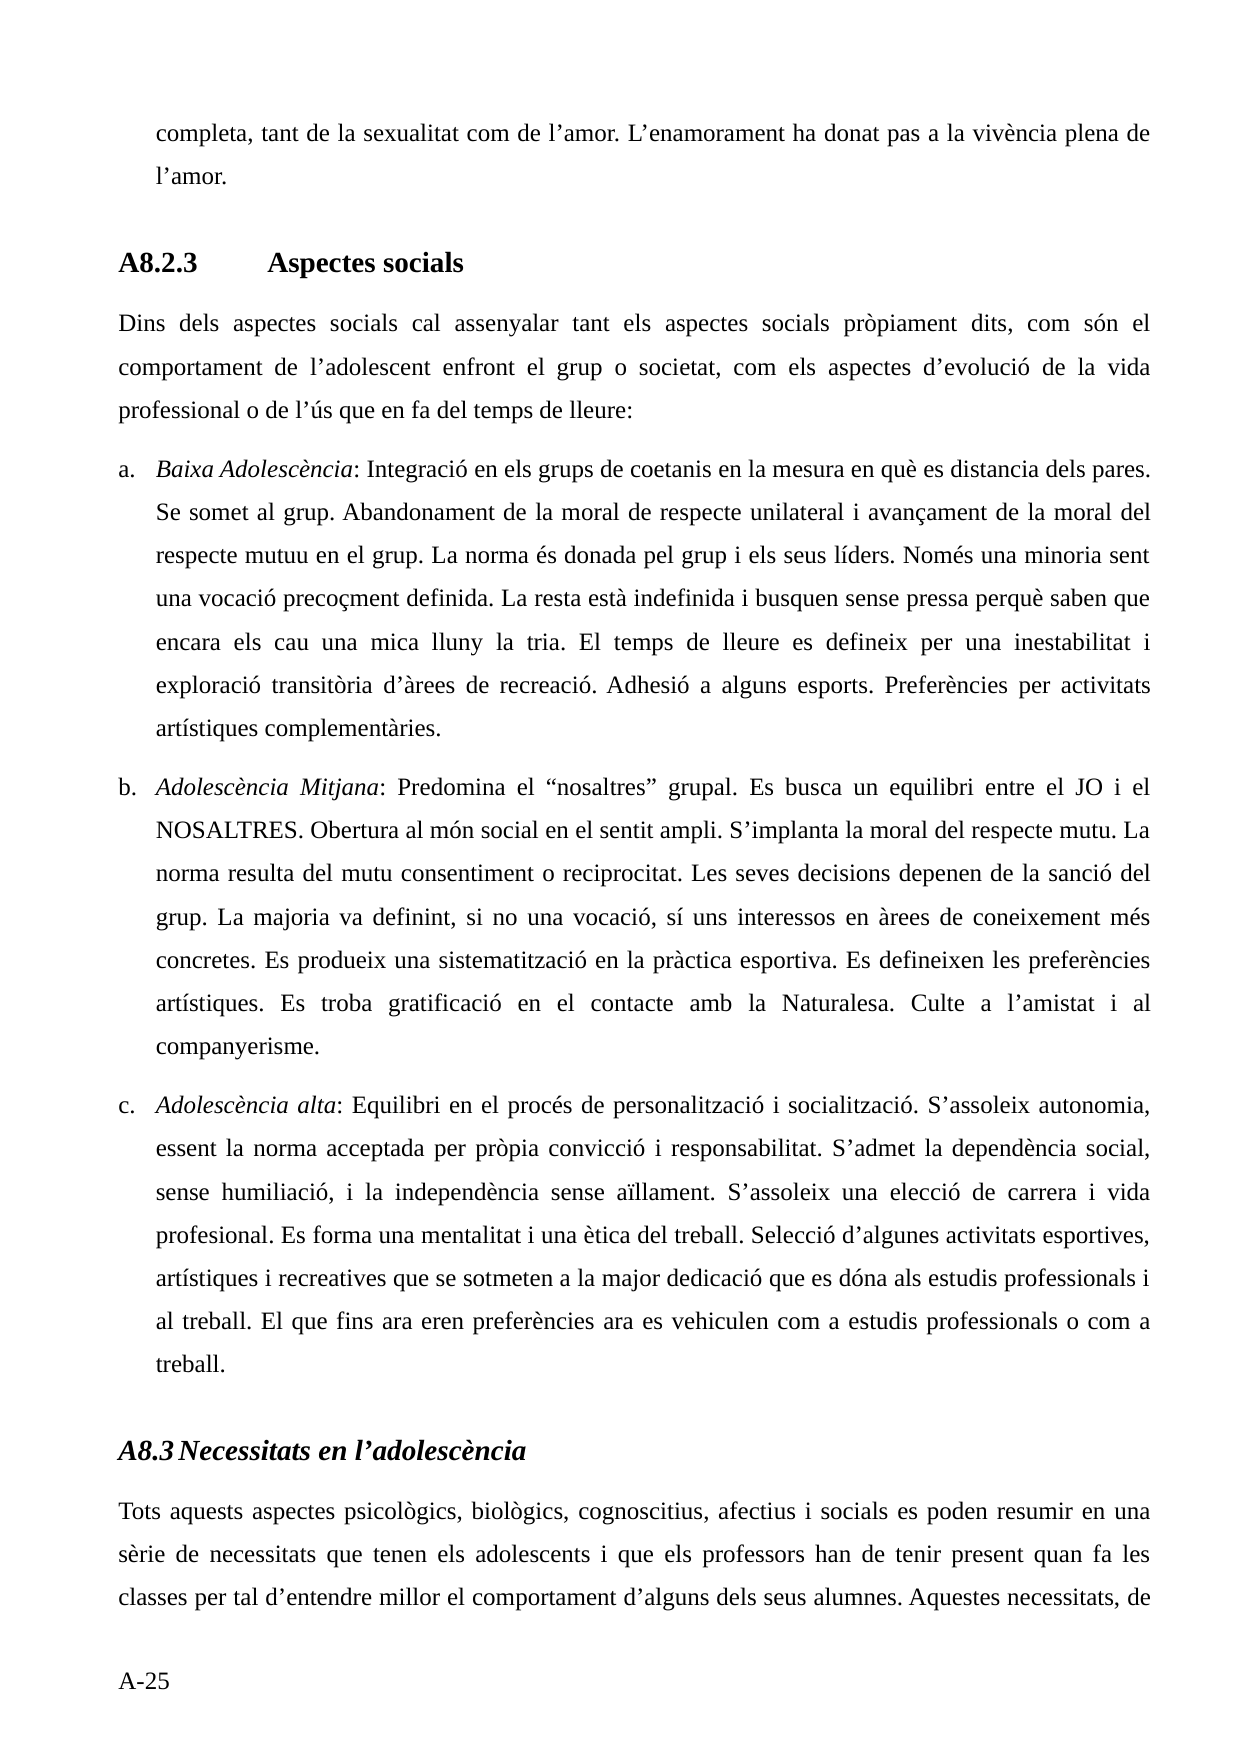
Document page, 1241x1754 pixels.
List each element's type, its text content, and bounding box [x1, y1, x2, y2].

subtitle Necessitats en l’adolescència [118, 1433, 1152, 1467]
list Baixa Adolescència: Integració en els grups de coetanis en la mesura en què es distancia dels pares. Se somet al grup. Abandonament de la moral de respecte unilateral i avançament de la moral del respecte mutuu en el grup. La norma és donada pel grup i els seus líders. Només una minoria sent una vocació precoçment definida. La resta està indefinida i busquen sense pressa perquè saben que encara els cau una mica lluny la tria. El temps de lleure es defineix per una inestabilitat i exploració transitòria d’àrees de recreació. Adhesió a alguns esports. Preferències per activitats artístiques complementàries. [118, 454, 1152, 742]
text Tots aquests aspectes psicològics, biològics, cognoscitius, afectius i socials es poden resumir en una sèrie de necessitats que tenen els adolescents i que els professors han de tenir present quan fa les classes per tal d’entendre millor el comportament d’alguns dels seus alumnes. Aquestes necessitats, de [118, 1496, 1152, 1611]
list Adolescència Mitjana: Predomina el “nosaltres” grupal. Es busca un equilibri entre el JO i el NOSALTRES. Obertura al món social en el sentit ampli. S’implanta la moral del respecte mutu. La norma resulta del mutu consentiment o reciprocitat. Les seves decisions depenen de la sanció del grup. La majoria va definint, si no una vocació, sí uns interessos en àrees de coneixement més concretes. Es produeix una sistematització en la pràctica esportiva. Es defineixen les preferències artístiques. Es troba gratificació en el contacte amb la Naturalesa. Culte a l’amistat i al companyerisme. [118, 772, 1152, 1060]
list Adolescència alta: Equilibri en el procés de personalització i socialització. S’assoleix autonomia, essent la norma acceptada per pròpia convicció i responsabilitat. S’admet la dependència social, sense humiliació, i la independència sense aïllament. S’assoleix una elecció de carrera i vida profesional. Es forma una mentalitat i una ètica del treball. Selecció d’algunes activitats esportives, artístiques i recreatives que se sotmeten a la major dedicació que es dóna als estudis professionals i al treball. El que fins ara eren preferències ara es vehiculen com a estudis professionals o com a treball. [118, 1090, 1152, 1378]
subtitle Aspectes socials [118, 246, 1152, 279]
text Dins dels aspectes socials cal assenyalar tant els aspectes socials pròpiament dits, com són el comportament de l’adolescent enfront el grup o societat, com els aspectes d’evolució de la vida professional o de l’ús que en fa del temps de lleure: [118, 308, 1152, 423]
list completa, tant de la sexualitat com de l’amor. L’enamorament ha donat pas a la vivència plena de l’amor. [118, 118, 1152, 190]
